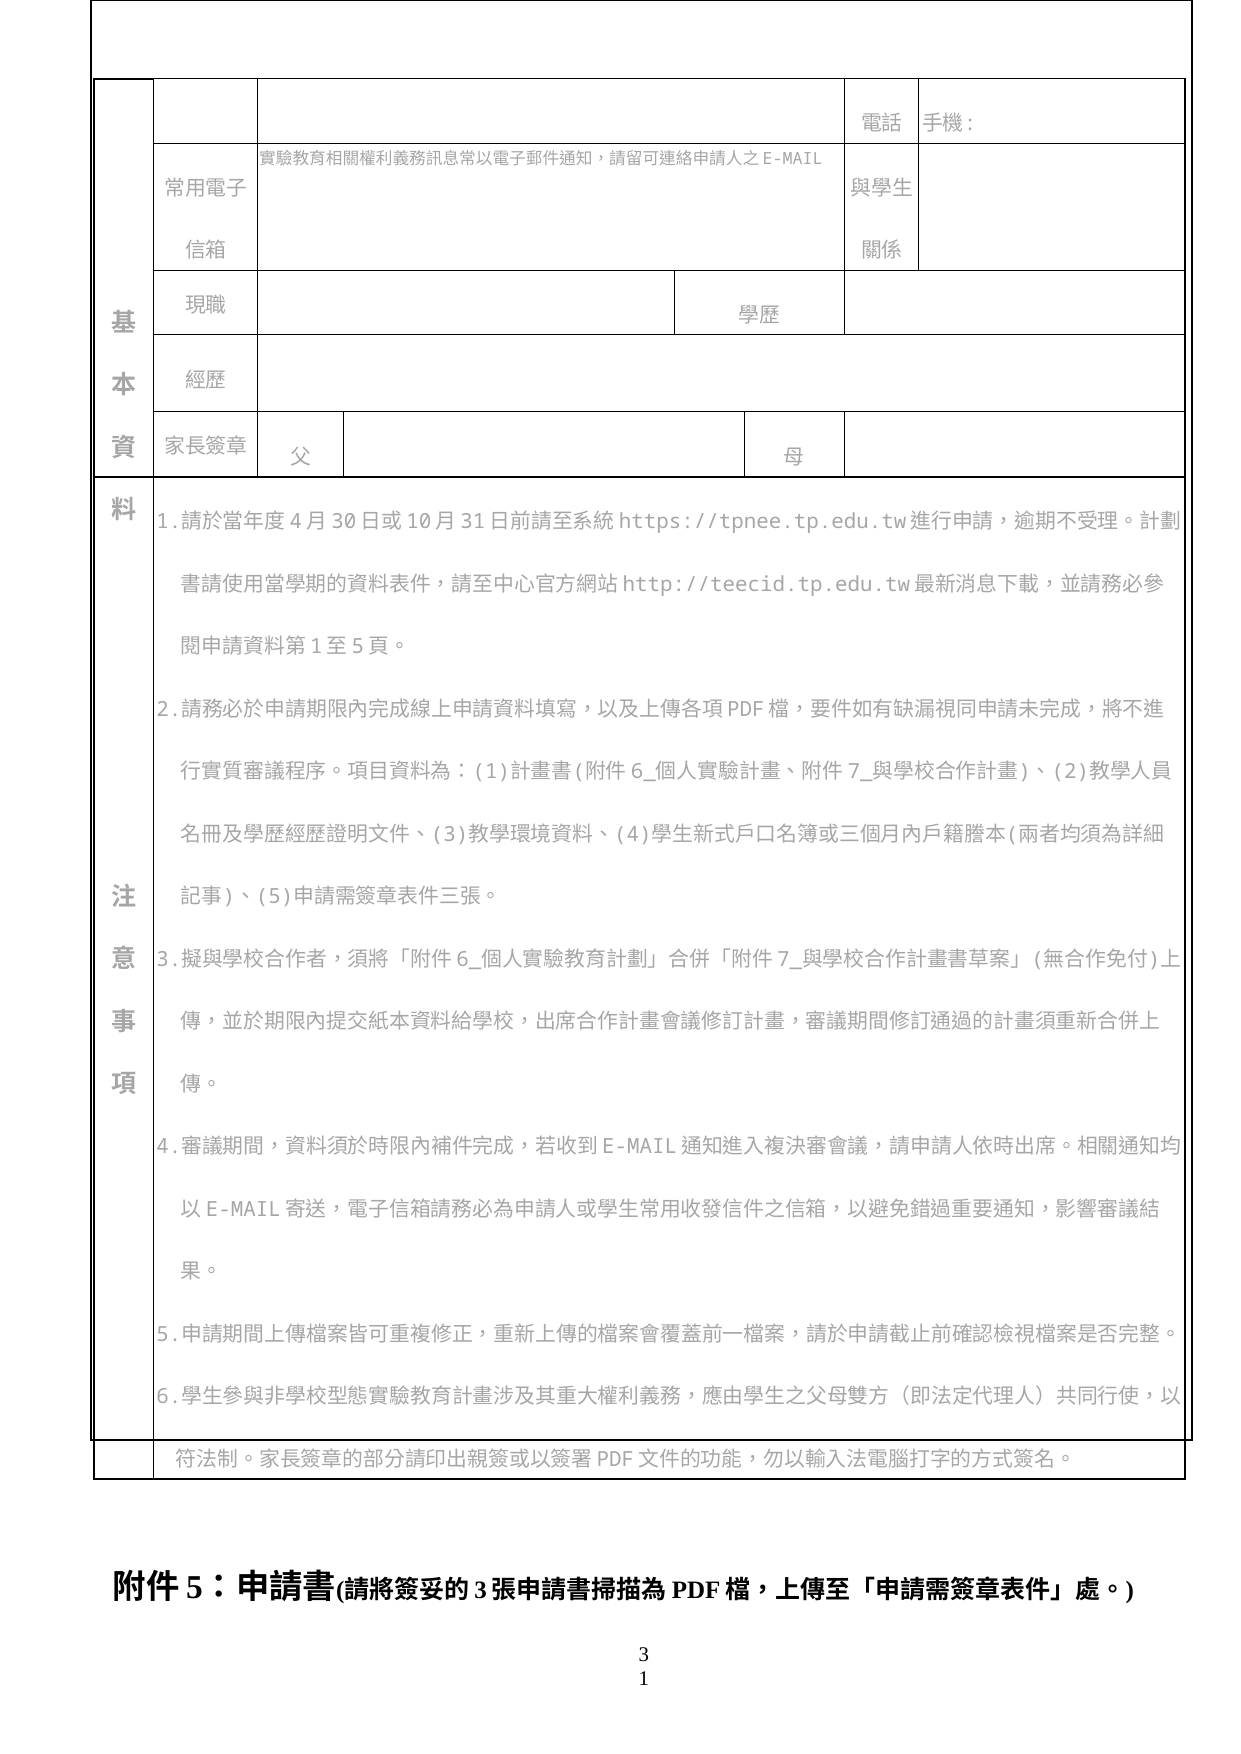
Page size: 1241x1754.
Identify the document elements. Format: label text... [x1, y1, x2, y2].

table_cell 申 請 人 基 本 資 料 [95, 80, 153, 476]
table_cell [258, 271, 674, 334]
table_cell [258, 335, 1184, 411]
table_cell 注 意 事 項 [95, 478, 153, 1439]
table_cell [344, 412, 744, 476]
table_cell 經歷 [154, 335, 257, 411]
table_cell 常用電子信箱 [154, 144, 257, 269]
table_cell [845, 271, 1184, 334]
table_cell 與學生關係 [845, 144, 918, 269]
table_cell 1.請於當年度4月30日或10月31日前請至系統https://tpnee.tp.edu.tw進行申請，逾期不受理。計劃書請使用當學期的資料表件，請至中心官方網站http://teecid.tp.edu.tw最新消息下載，並請務必參閱申請資料第1至5頁。 2.請務必於申請期限內完成線上申請資料填寫，以及上傳各項PDF檔，要件如有缺漏視同申請未完成，將不進行實質審議程序。項目資料為：(1)計畫書(附件6_個人實驗計畫、附件7_與學校合作計畫)、(2)教學人員名冊及學歷經歷證明文件、(3)教學環境資料、(4)學生新式戶口名簿或三個月內戶籍謄本(兩者均須為詳細記事)、(5)申請需簽章表件三張。 3.擬與學校合作者，須將「附件6_個人實驗教育計劃」合併「附件7_與學校合作計畫書草案」(無合作免付)上傳，並於期限內提交紙本資料給學校，出席合作計畫會議修訂計畫，審議期間修訂通過的計畫須重新合併上傳。 4.審議期間，資料須於時限內補件完成，若收到E-MAIL通知進入複決審會議，請申請人依時出席。相關通知均以E-MAIL寄送，電子信箱請務必為申請人或學生常用收發信件之信箱，以避免錯過重要通知，影響審議結果。 5.申請期間上傳檔案皆可重複修正，重新上傳的檔案會覆蓋前一檔案，請於申請截止前確認檢視檔案是否完整。 6.學生參與非學校型態實驗教育計畫涉及其重大權利義務，應由學生之父母雙方（即法定代理人）共同行使，以 [154, 478, 1184, 1439]
table_cell [845, 412, 1184, 476]
table_cell 實驗教育相關權利義務訊息常以電子郵件通知，請留可連絡申請人之E-MAIL [258, 144, 844, 269]
table_cell 家長簽章 [154, 412, 257, 476]
table_cell 手機: [919, 79, 1184, 142]
table_cell [154, 79, 257, 142]
table_cell 父 [258, 412, 343, 476]
table_cell [919, 144, 1184, 269]
table_cell [258, 79, 844, 142]
table_cell 現職 [154, 271, 257, 334]
table_cell 母 [745, 412, 844, 476]
text 附件5：申請書(請將簽妥的3張申請書掃描為PDF檔，上傳至「申請需簽章表件」處。) [112, 1542, 1167, 1605]
table_cell 符法制。家長簽章的部分請印出親簽或以簽署PDF文件的功能，勿以輸入法電腦打字的方式簽名。 [154, 1441, 1184, 1478]
table_cell [95, 1441, 153, 1478]
table_cell 學歷 [675, 271, 844, 334]
table_cell 電話 [845, 79, 918, 142]
